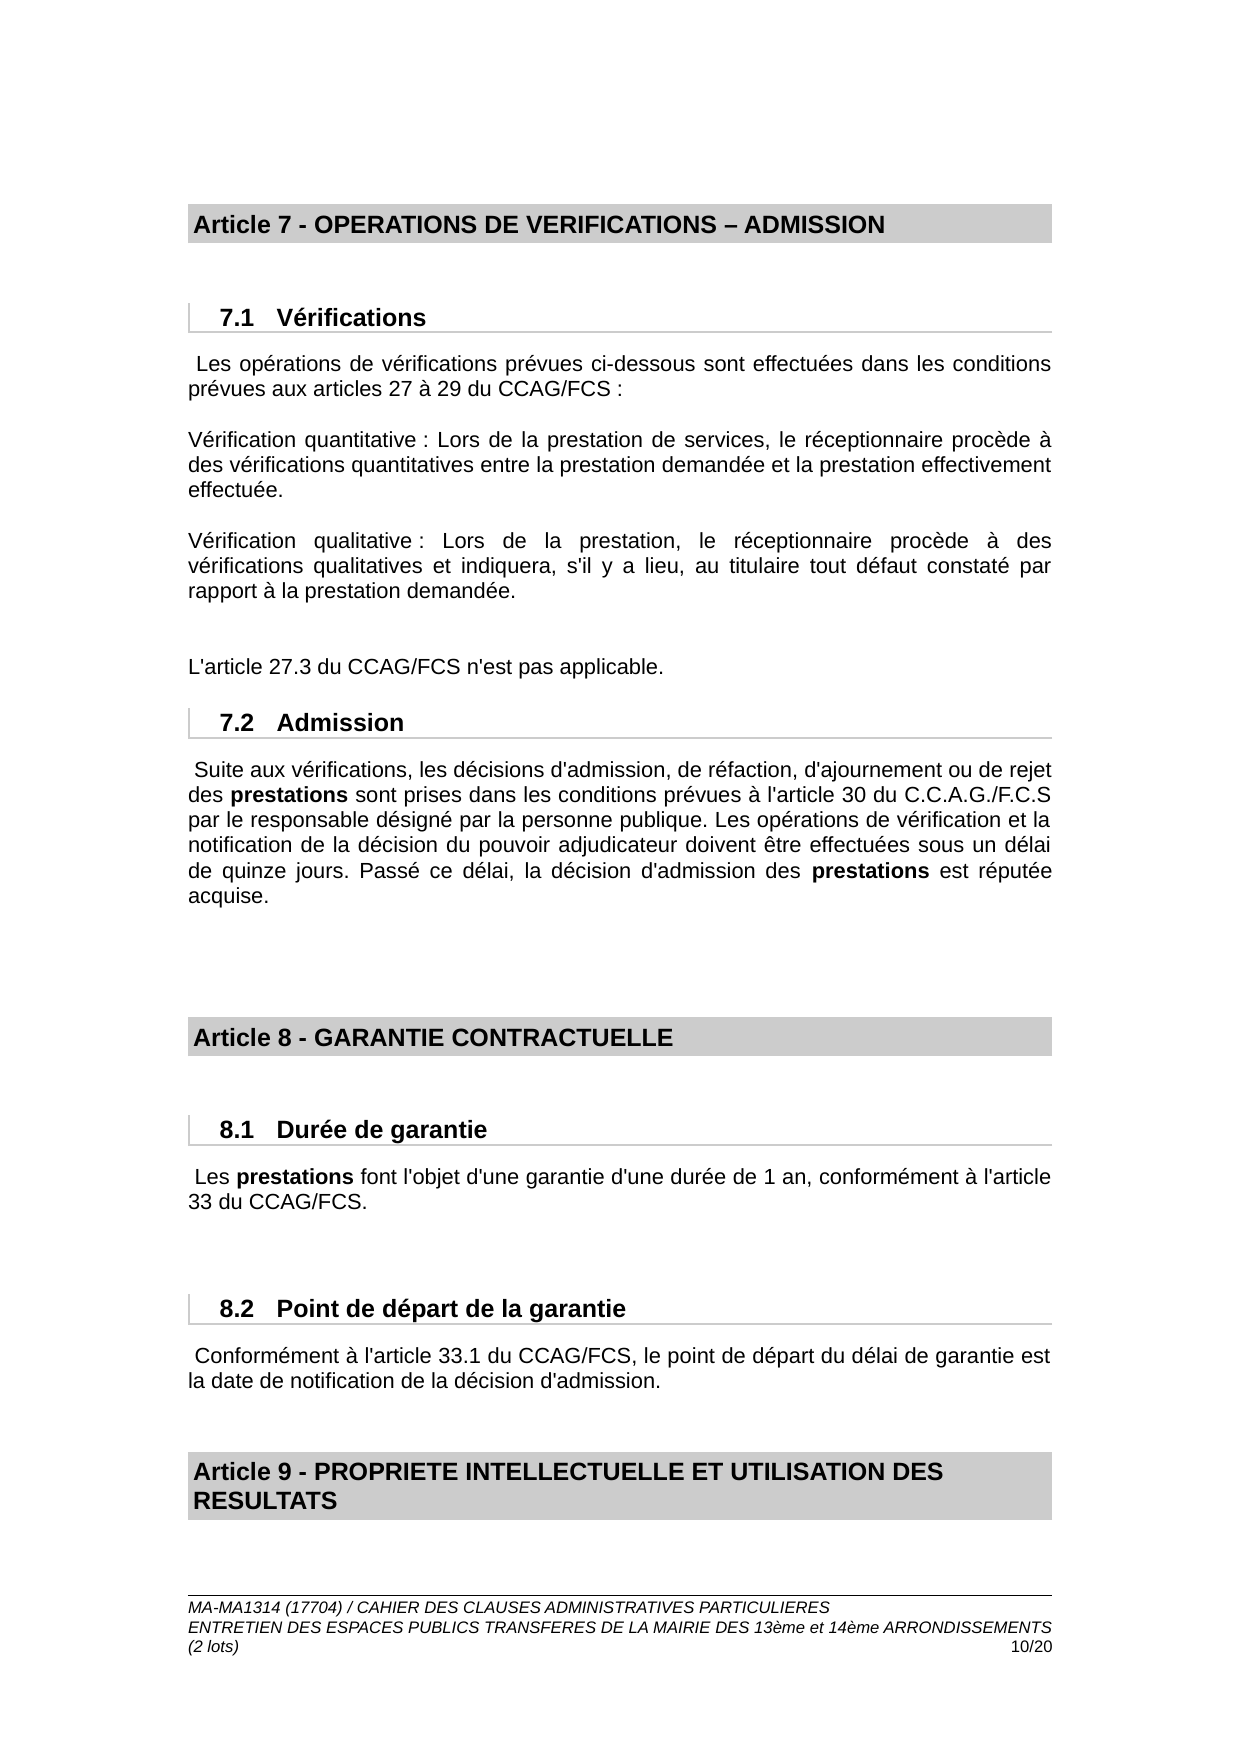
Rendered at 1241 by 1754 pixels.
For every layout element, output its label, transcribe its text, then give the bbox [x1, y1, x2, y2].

text L'article 27.3 du CCAG/FCS n'est pas applicable. [188, 653, 1052, 679]
text Suite aux vérifications, les décisions d'admission, de réfaction, d'ajournement ou de rejet des prestations sont prises dans les conditions prévues à l'article 30 du C.C.A.G./F.C.S par le responsable désigné par la personne publique. Les opérations de vérification et la notification de la décision du pouvoir adjudicateur doivent être effectuées sous un délai de quinze jours. Passé ce délai, la décision d'admission des prestations est réputée acquise. [188, 757, 1052, 908]
subtitle PROPRIETE INTELLECTUELLE ET UTILISATION DES RESULTATS [190, 1455, 1050, 1518]
subtitle OPERATIONS DE VERIFICATIONS – ADMISSION [190, 207, 1050, 241]
text Vérification quantitative : Lors de la prestation de services, le réceptionnaire procède à des vérifications quantitatives entre la prestation demandée et la prestation effectivement effectuée. [188, 427, 1052, 502]
text Les prestations font l'objet d'une garantie d'une durée de 1 an, conformément à l'article 33 du CCAG/FCS. [188, 1164, 1052, 1214]
subtitle Point de départ de la garantie [190, 1294, 1052, 1323]
subtitle Vérifications [188, 302, 1052, 331]
subtitle Admission [190, 708, 1052, 737]
text Conformément à l'article 33.1 du CCAG/FCS, le point de départ du délai de garantie est la date de notification de la décision d'admission. [188, 1343, 1052, 1393]
subtitle Durée de garantie [190, 1115, 1052, 1144]
subtitle GARANTIE CONTRACTUELLE [190, 1020, 1050, 1054]
text Vérification qualitative : Lors de la prestation, le réceptionnaire procède à des vérifications qualitatives et indiquera, s'il y a lieu, au titulaire tout défaut constaté par rapport à la prestation demandée. [188, 527, 1052, 603]
text Les opérations de vérifications prévues ci-dessous sont effectuées dans les conditions prévues aux articles 27 à 29 du CCAG/FCS : [188, 351, 1052, 401]
